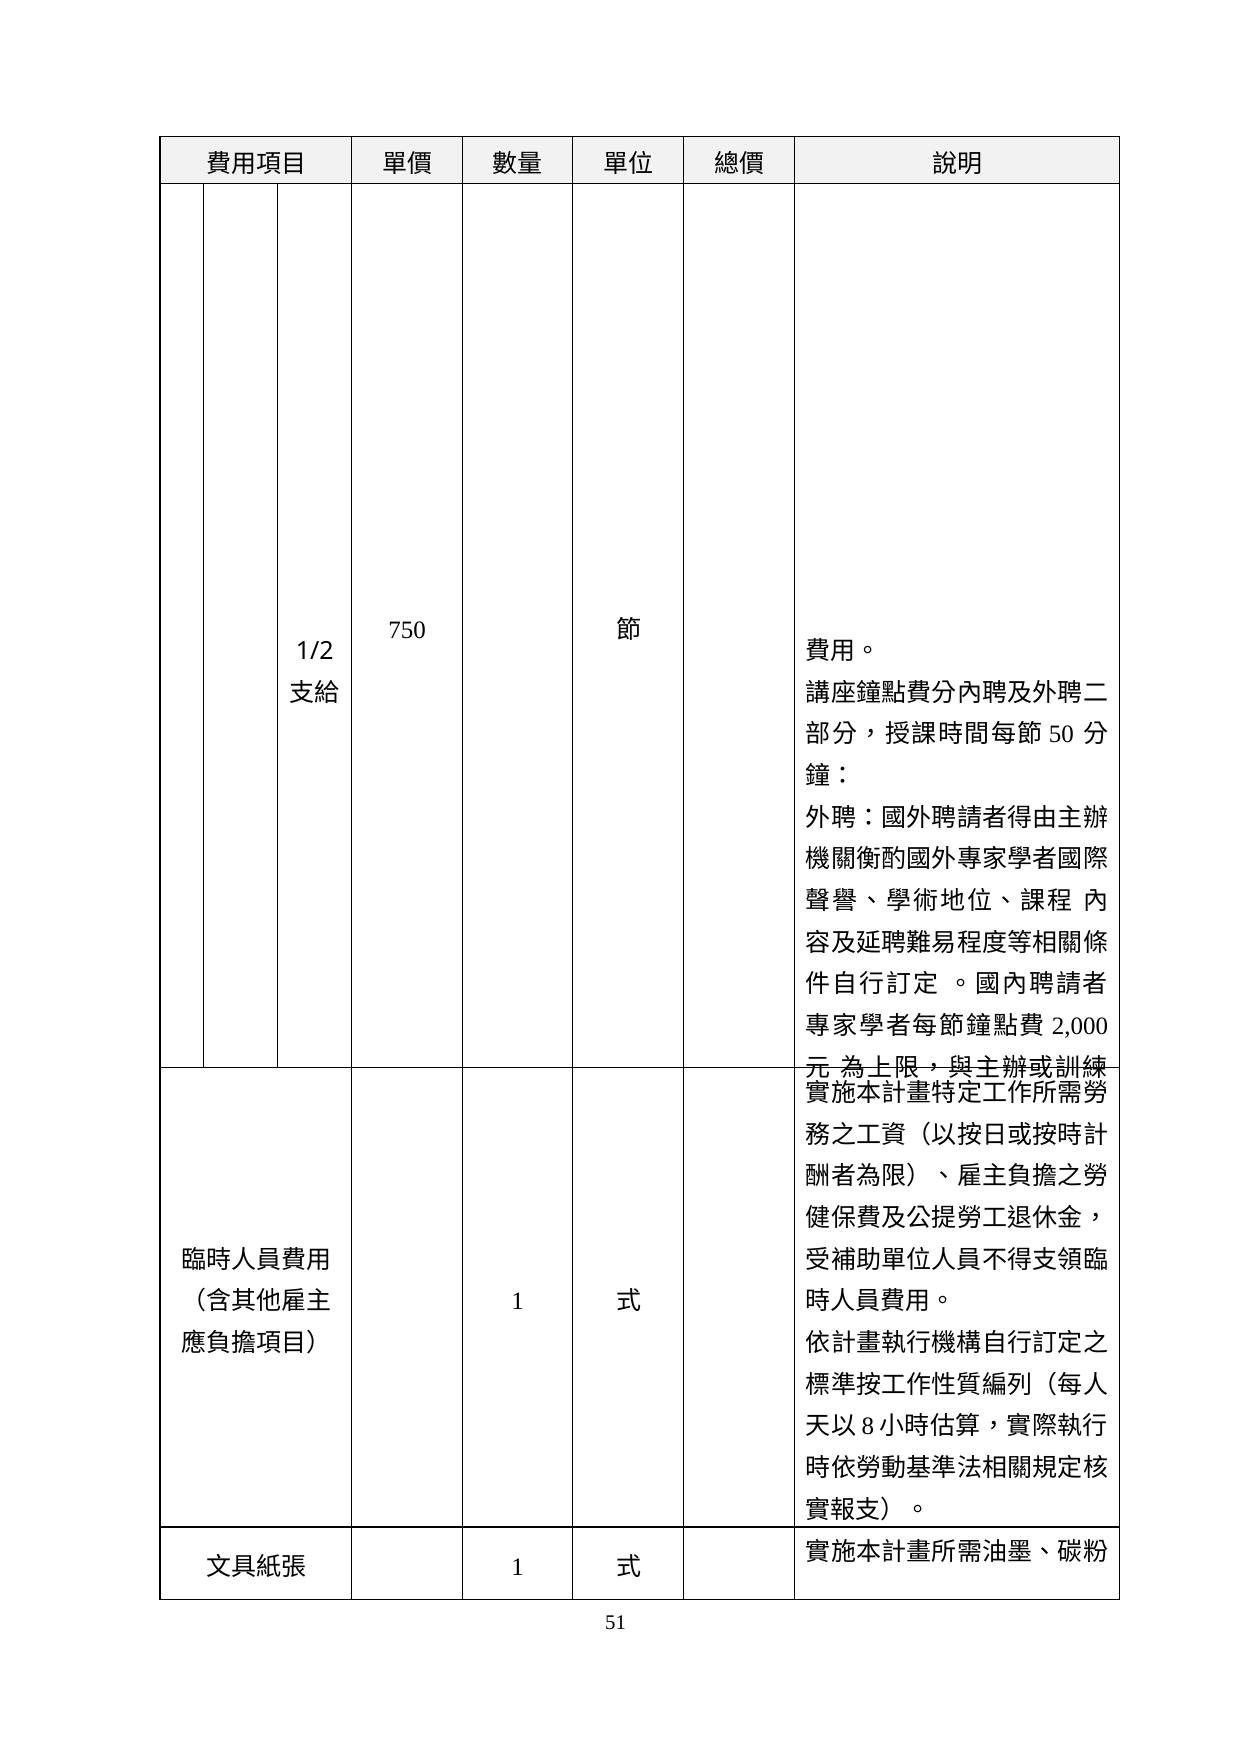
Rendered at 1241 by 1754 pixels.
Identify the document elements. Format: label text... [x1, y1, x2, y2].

table_header 單位 [573, 137, 683, 183]
table_cell [204, 184, 277, 1067]
table_header 總價 [684, 137, 794, 183]
table_cell [684, 184, 794, 1067]
table_cell 文具紙張 [161, 1528, 351, 1599]
table_cell [161, 184, 203, 1067]
table_header 單價 [352, 137, 462, 183]
table_cell 臨時人員費用（含其他雇主應負擔項目） [161, 1068, 351, 1526]
table_cell [684, 1068, 794, 1526]
table_cell [352, 1068, 462, 1526]
table_cell 實施本計畫特定工作所需勞務之工資（以按日或按時計酬者為限）、雇主負擔之勞健保費及公提勞工退休金，受補助單位人員不得支領臨時人員費用。 依計畫執行機構自行訂定之標準按工作性質編列（每人天以8小時估算，實際執行時依勞動基準法相關規定核實報支）。 [795, 1068, 1119, 1526]
table_cell 實施本計畫所需油墨、碳粉 [795, 1528, 1119, 1599]
table_cell 1/2支給 [278, 184, 351, 1067]
table_cell 1 [463, 1068, 572, 1526]
table_cell [463, 184, 572, 1067]
table_cell 節 [573, 184, 683, 1067]
table_cell [684, 1528, 794, 1599]
table_cell 講座鐘點費係實施本計畫所需訓練研討活動之授課講演鐘點費或實習指導費。專家指導授課之交通費可依「講座鐘點費支給表附則5」 主辦機關得衡酌實際情況，參照出差旅費相關規定，覈實支給外聘講座交通費及國內住宿費。 計畫項下已列支主持費及研究費等酬勞者不得支領本項費用。 講座鐘點費分內聘及外聘二部分，授課時間每節50 分鐘： 外聘：國外聘請者得由主辦機關衡酌國外專家學者國際聲譽、學術地位、課程 內容及延聘難易程度等相關條件自行訂定 。國內聘請者專家學者每節鐘點費2,000元 為上限，與主辦或訓練機關構學校有隸屬關係之機關構學校人員，每節鐘點費 1,500元 為上限 。 內聘：主辦或訓練機關構學校人員，每節鐘點費1,000元 為上限 。 講座助理：協助教學並實際授課人員，每節鐘點費比照同一課程講座 1/2 支給。 授課時間每節50分鐘。 [795, 184, 1119, 1067]
table_cell 750 [352, 184, 462, 1067]
table_cell 式 [573, 1068, 683, 1526]
table_cell 式 [573, 1528, 683, 1599]
table_cell [352, 1528, 462, 1599]
table_header 數量 [463, 137, 572, 183]
table_header 費用項目 [161, 137, 351, 183]
table_cell 1 [463, 1528, 572, 1599]
table_header 說明 [795, 137, 1119, 183]
